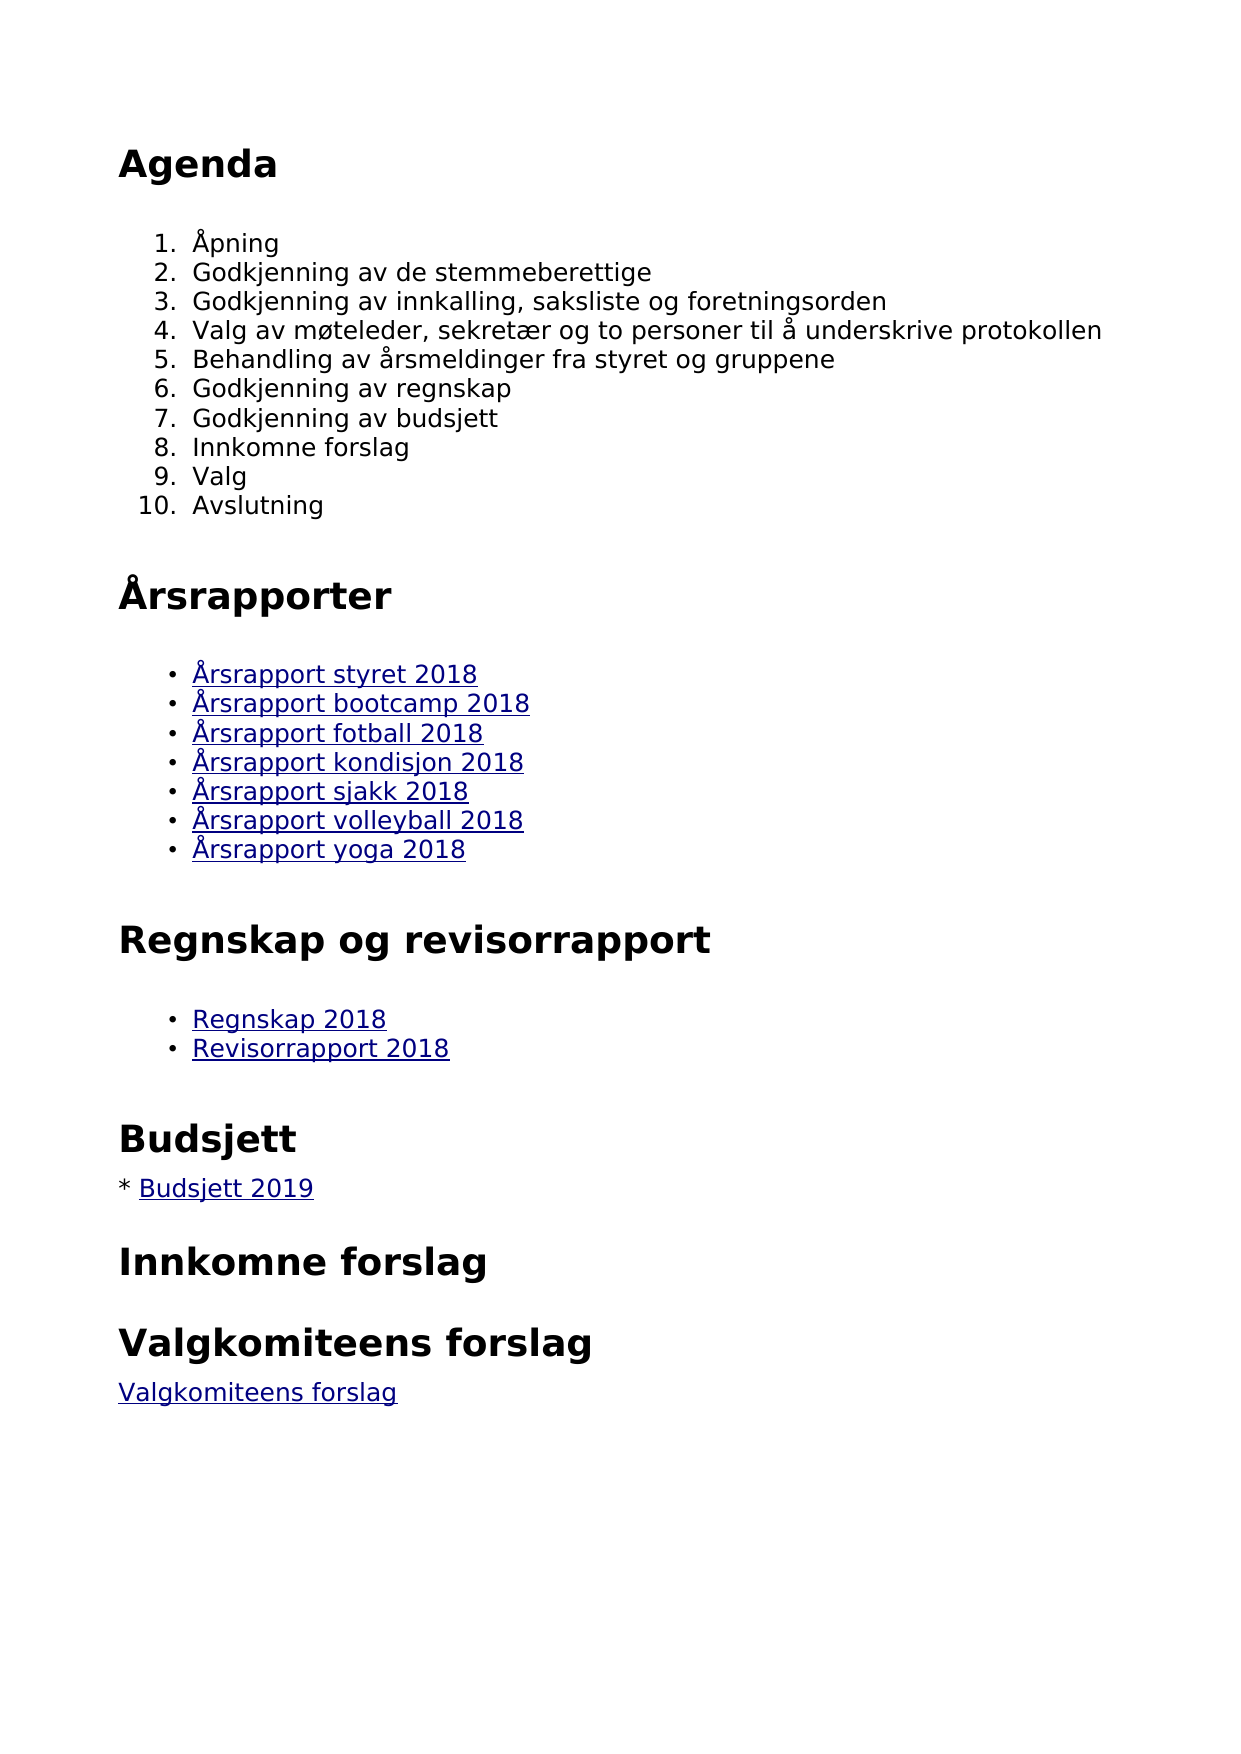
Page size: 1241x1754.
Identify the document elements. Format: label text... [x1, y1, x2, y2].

list Årsrapport bootcamp 2018 [177, 690, 1122, 719]
list Årsrapport kondisjon 2018 [177, 748, 1122, 777]
list Årsrapport volleyball 2018 [177, 806, 1122, 836]
list Åpning [177, 229, 1122, 258]
list Behandling av årsmeldinger fra styret og gruppene [177, 345, 1122, 374]
text Valgkomiteens forslag [118, 1378, 1122, 1407]
subtitle Årsrapporter [118, 575, 1122, 618]
list Årsrapport fotball 2018 [177, 719, 1122, 748]
list Godkjenning av innkalling, saksliste og foretningsorden [177, 287, 1122, 316]
list Godkjenning av regnskap [177, 374, 1122, 404]
list Årsrapport styret 2018 [177, 661, 1122, 690]
list Avslutning [177, 491, 1122, 520]
text * Budsjett 2019 [118, 1174, 1122, 1203]
list Årsrapport sjakk 2018 [177, 777, 1122, 806]
subtitle Budsjett [118, 1118, 1122, 1161]
list Revisorrapport 2018 [177, 1034, 1122, 1063]
list Regnskap 2018 [177, 1005, 1122, 1034]
list Valg [177, 462, 1122, 491]
subtitle Innkomne forslag [118, 1240, 1122, 1284]
list Valg av møteleder, sekretær og to personer til å underskrive protokollen [177, 316, 1122, 345]
subtitle Regnskap og revisorrapport [118, 919, 1122, 963]
subtitle Valgkomiteens forslag [118, 1322, 1122, 1365]
list Godkjenning av de stemmeberettige [177, 258, 1122, 287]
list Godkjenning av budsjett [177, 404, 1122, 433]
subtitle Agenda [118, 143, 1122, 187]
list Innkomne forslag [177, 433, 1122, 462]
list Årsrapport yoga 2018 [177, 836, 1122, 865]
